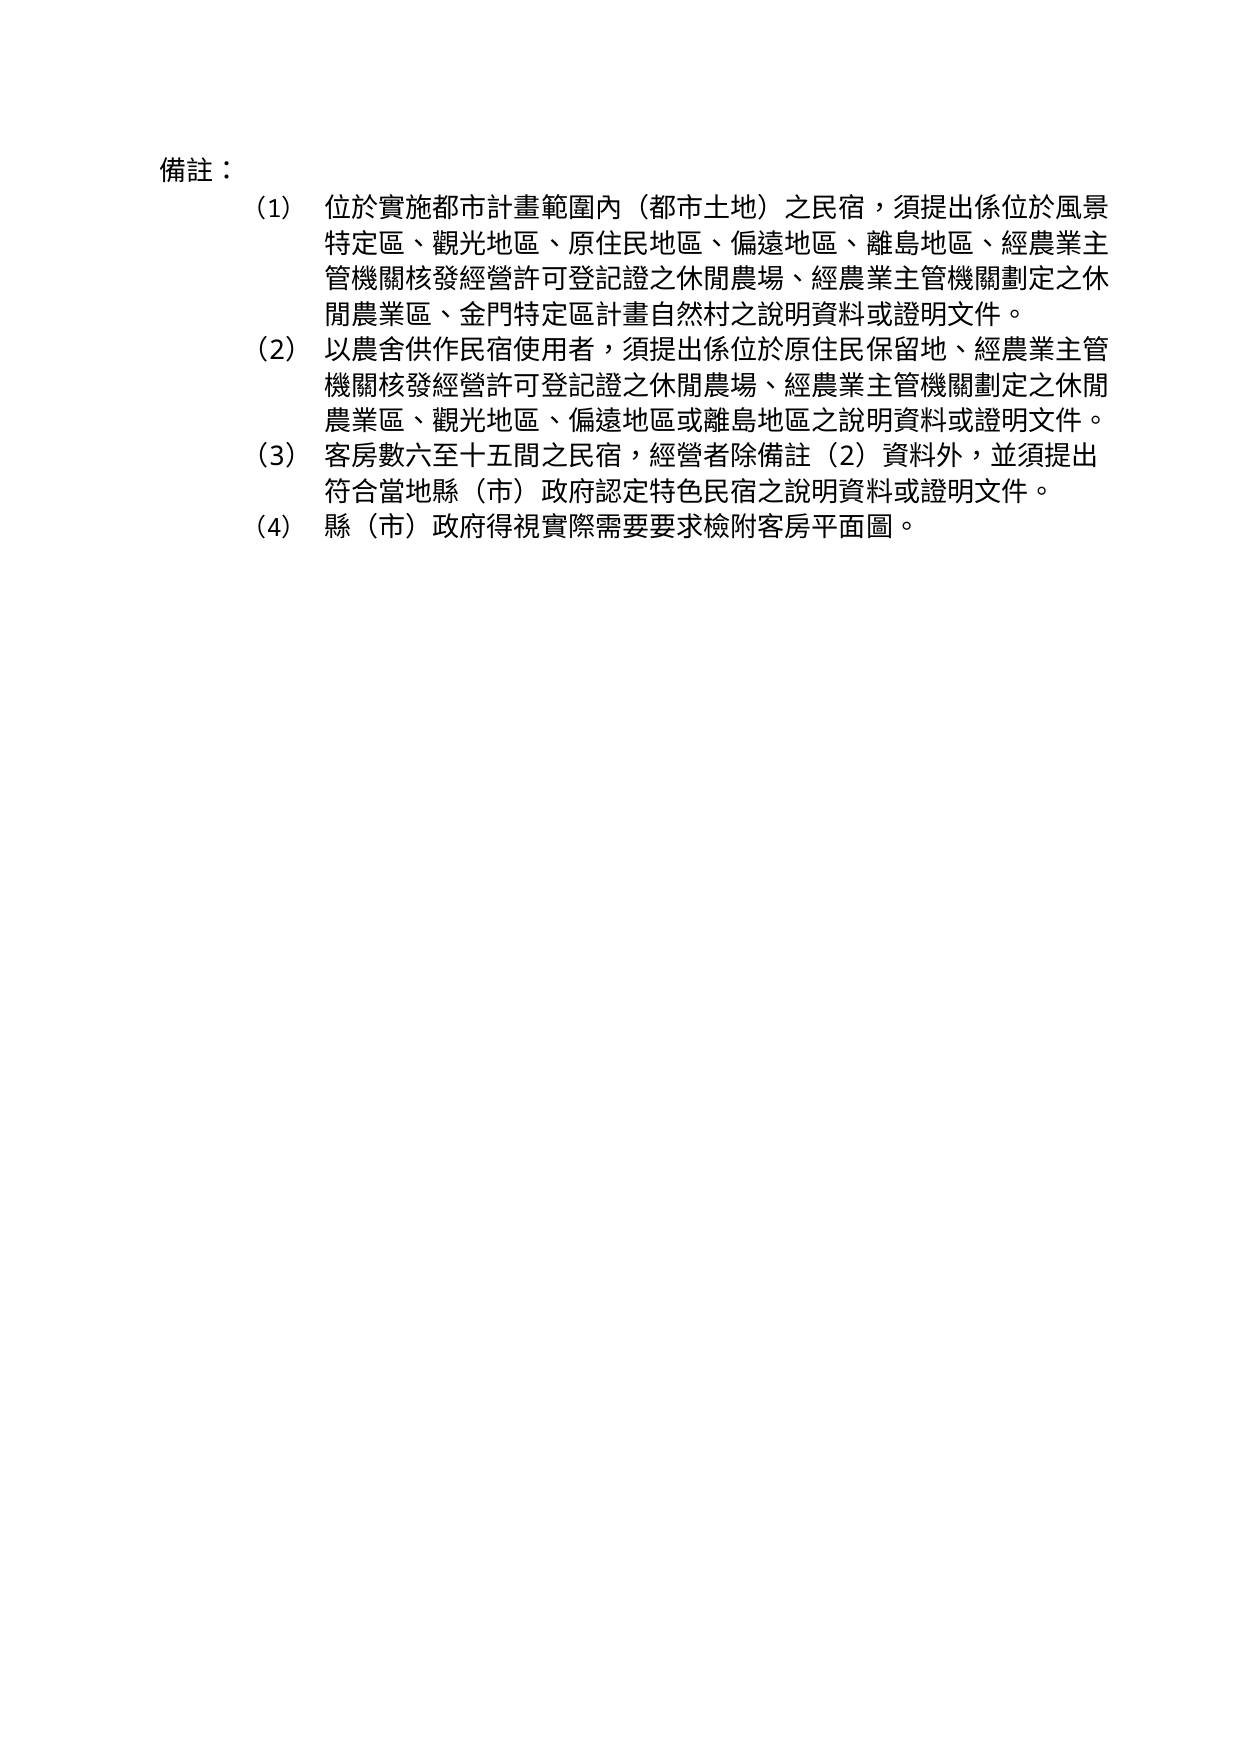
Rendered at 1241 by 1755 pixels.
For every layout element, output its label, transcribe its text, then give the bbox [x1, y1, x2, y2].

list 以農舍供作民宿使用者，須提出係位於原住民保留地、經農業主管機關核發經營許可登記證之休閒農場、經農業主管機關劃定之休閒農業區、觀光地區、偏遠地區或離島地區之說明資料或證明文件。 [242, 331, 1125, 437]
text 備註： [159, 127, 1125, 189]
list 縣（市）政府得視實際需要要求檢附客房平面圖。 [242, 508, 1125, 544]
list 位於實施都市計畫範圍內（都市土地）之民宿，須提出係位於風景特定區、觀光地區、原住民地區、偏遠地區、離島地區、經農業主管機關核發經營許可登記證之休閒農場、經農業主管機關劃定之休閒農業區、金門特定區計畫自然村之說明資料或證明文件。 [242, 189, 1125, 331]
list 客房數六至十五間之民宿，經營者除備註（2）資料外，並須提出符合當地縣（市）政府認定特色民宿之說明資料或證明文件。 [242, 437, 1125, 508]
